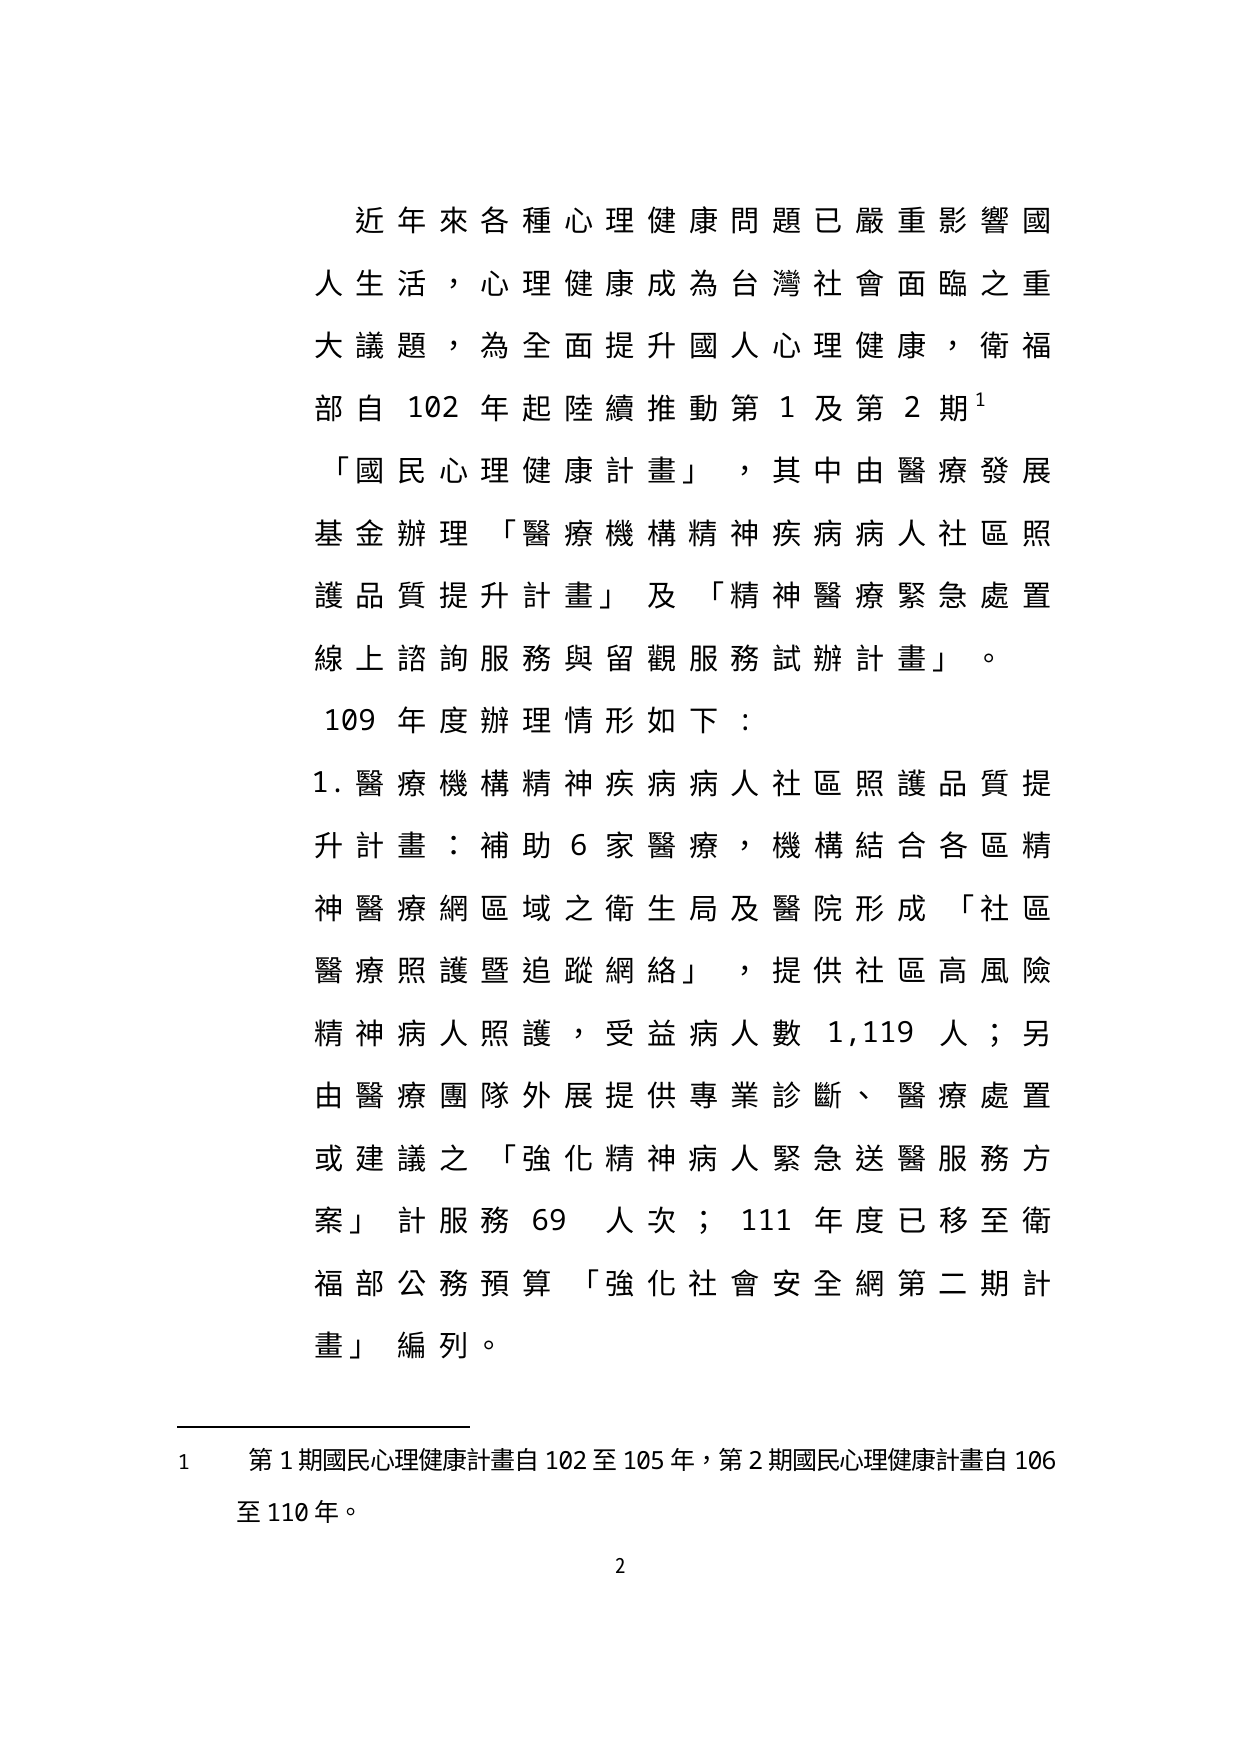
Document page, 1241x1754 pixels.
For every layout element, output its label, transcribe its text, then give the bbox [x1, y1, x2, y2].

text 1.醫療機構精神疾病病人社區照護品質提升計畫：補助6家醫療，機構結合各區精神醫療網區域之衛生局及醫院形成「社區醫療照護暨追蹤網絡」，提供社區高風險精神病人照護，受益病人數1,119人；另由醫療團隊外展提供專業診斷、醫療處置或建議之「強化精神病人緊急送醫服務方案」計服務69 人次；111年度已移至衛福部公務預算「強化社會安全網第二期計畫」編列。 [271, 740, 1058, 1365]
text 近年來各種心理健康問題已嚴重影響國人生活，心理健康成為台灣社會面臨之重大議題，為全面提升國人心理健康，衛福部自102年起陸續推動第1及第2期「國民心理健康計畫」，其中由醫療發展基金辦理「醫療機構精神疾病病人社區照護品質提升計畫」及「精神醫療緊急處置線上諮詢服務與留觀服務試辦計畫」。109年度辦理情形如下: [271, 177, 1058, 740]
text 第1期國民心理健康計畫自102至105年，第2期國民心理健康計畫自106至110年。 [177, 1427, 1063, 1532]
